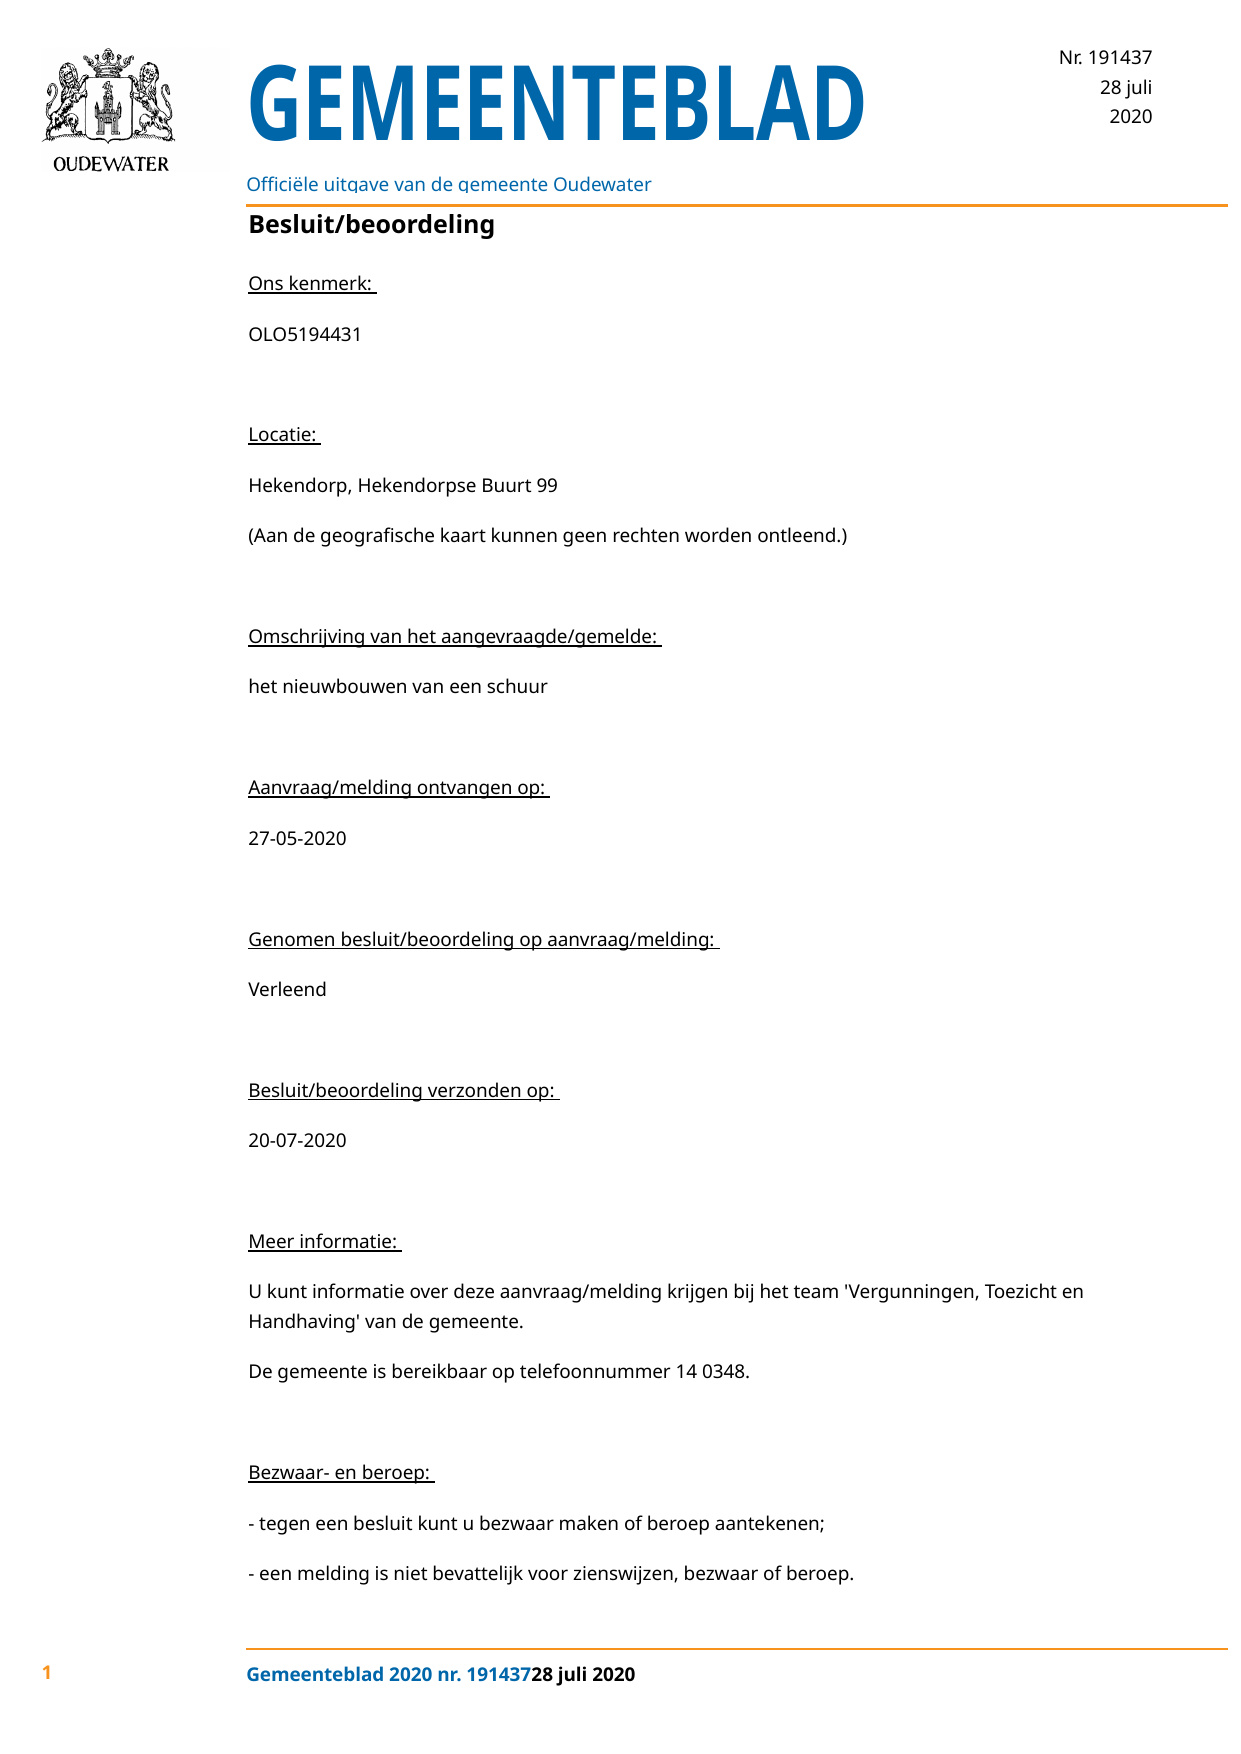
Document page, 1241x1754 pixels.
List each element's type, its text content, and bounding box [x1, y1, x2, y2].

picture [41, 47, 231, 172]
text Besluit/beoordeling [248, 207, 1152, 241]
text Meer informatie: [248, 1228, 1152, 1254]
text Besluit/beoordeling verzonden op: [248, 1077, 1152, 1103]
text U kunt informatie over deze aanvraag/melding krijgen bij het team 'Vergunningen, Toezicht en Handhaving' van de gemeente. [248, 1279, 1152, 1334]
text - tegen een besluit kunt u bezwaar maken of beroep aantekenen; [248, 1510, 1152, 1536]
text 27-05-2020 [248, 825, 1152, 851]
text - een melding is niet bevattelijk voor zienswijzen, bezwaar of beroep. [248, 1560, 1152, 1586]
text Ons kenmerk: [248, 270, 1152, 296]
text Aanvraag/melding ontvangen op: [248, 774, 1152, 800]
text Bezwaar- en beroep: [248, 1459, 1152, 1485]
text Omschrijving van het aangevraagde/gemelde: [248, 623, 1152, 649]
text OLO5194431 [248, 321, 1152, 346]
text De gemeente is bereikbaar op telefoonnummer 14 0348. [248, 1359, 1152, 1384]
text Verleend [248, 976, 1152, 1002]
text Hekendorp, Hekendorpse Buurt 99 [248, 472, 1152, 498]
text Locatie: [248, 422, 1152, 447]
text (Aan de geografische kaart kunnen geen rechten worden ontleend.) [248, 522, 1152, 548]
text het nieuwbouwen van een schuur [248, 674, 1152, 699]
text 20-07-2020 [248, 1127, 1152, 1153]
text Genomen besluit/beoordeling op aanvraag/melding: [248, 926, 1152, 951]
